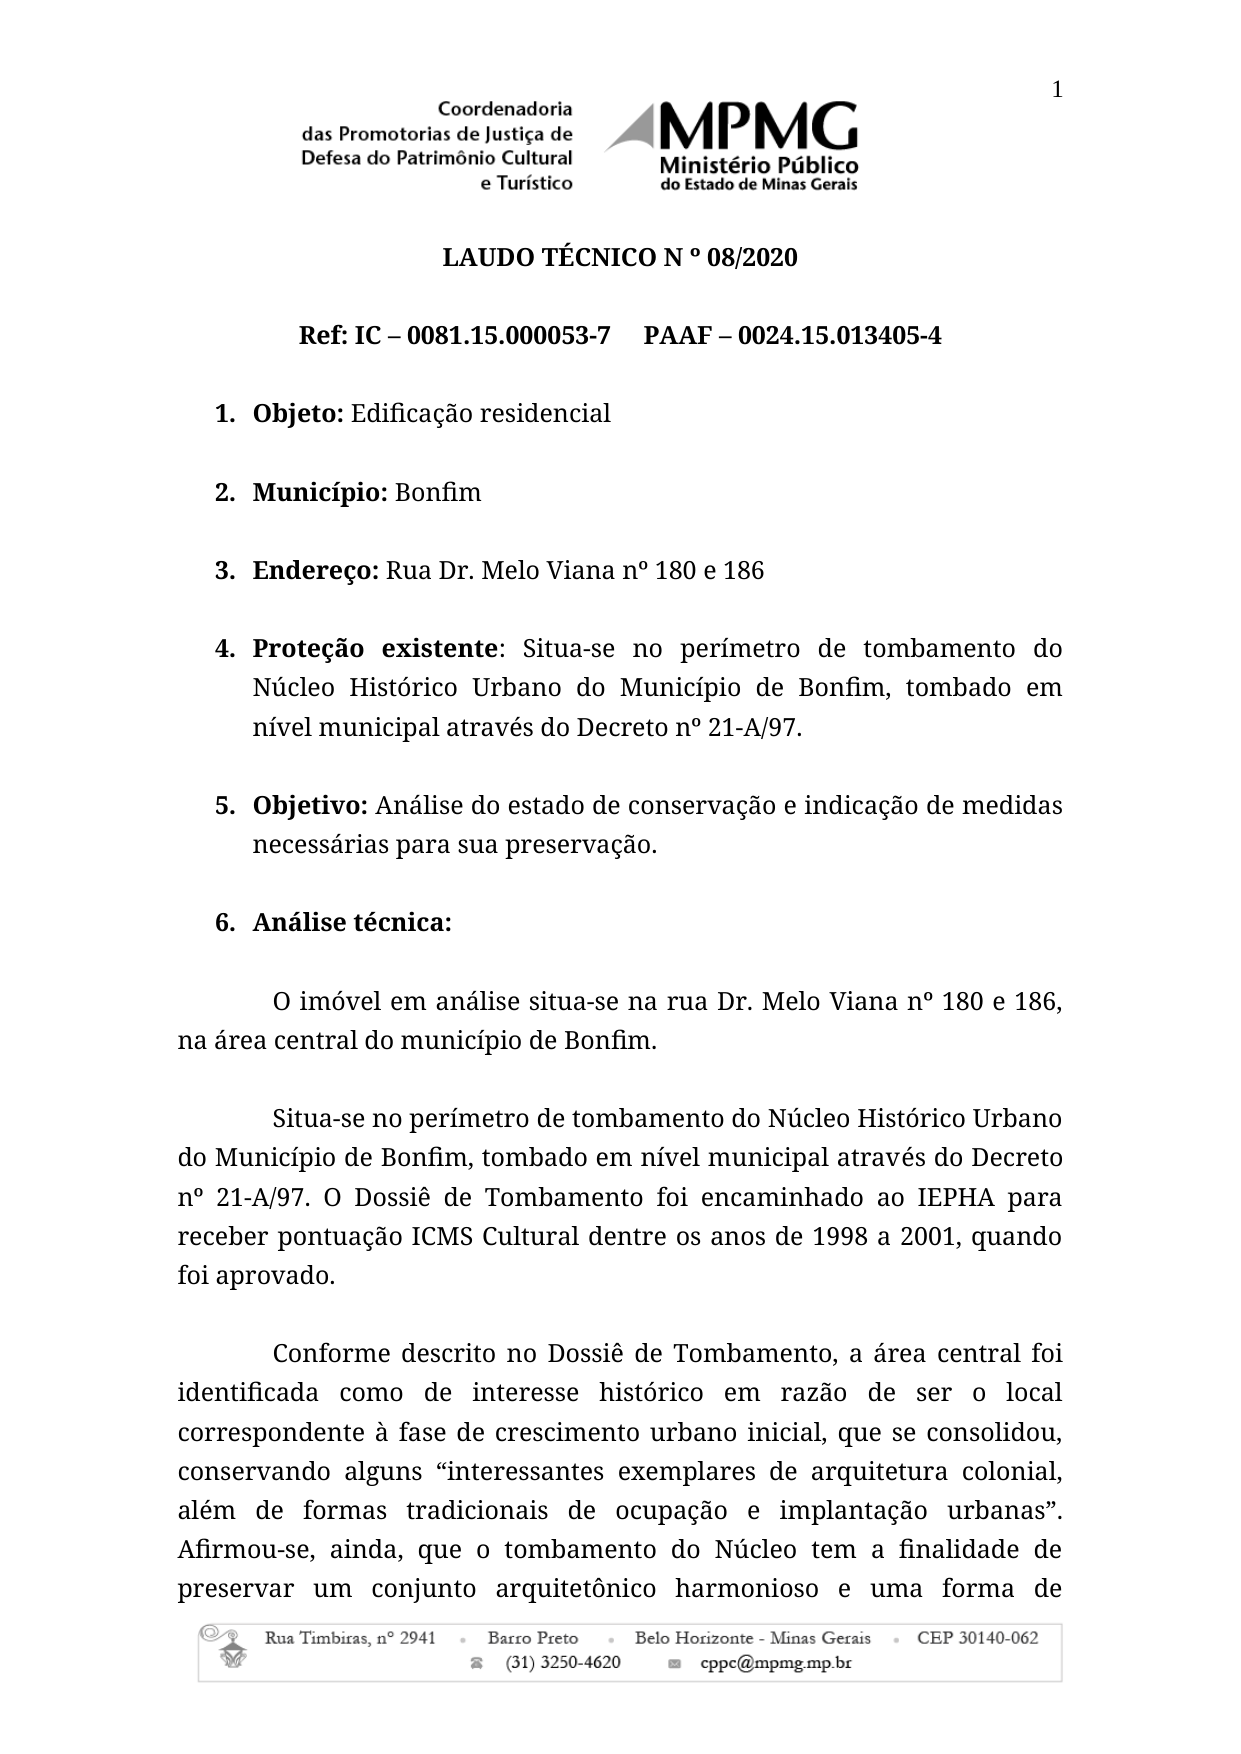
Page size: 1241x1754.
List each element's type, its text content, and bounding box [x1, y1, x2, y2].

list Objeto: Edificação residencial [215, 396, 1063, 430]
picture [186, 1615, 1073, 1689]
list Objetivo: Análise do estado de conservação e indicação de medidas necessárias para sua preservação. [215, 787, 1063, 861]
subtitle LAUDO TÉCNICO N º 08/2020 [177, 239, 1063, 273]
text Conforme descrito no Dossiê de Tombamento, a área central foi identificada como de interesse histórico em razão de ser o local correspondente à fase de crescimento urbano inicial, que se consolidou, conservando alguns “interessantes exemplares de arquitetura colonial, além de formas tradicionais de ocupação e implantação urbanas”. Afirmou-se, ainda, que o tombamento do Núcleo tem a finalidade de preservar um conjunto arquitetônico harmonioso e uma forma de [177, 1336, 1063, 1605]
list Endereço: Rua Dr. Melo Viana nº 180 e 186 [215, 552, 1063, 587]
list Proteção existente: Situa-se no perímetro de tombamento do Núcleo Histórico Urbano do Município de Bonfim, tombado em nível municipal através do Decreto nº 21-A/97. [215, 631, 1063, 743]
text Situa-se no perímetro de tombamento do Núcleo Histórico Urbano do Município de Bonfim, tombado em nível municipal através do Decreto nº 21-A/97. O Dossiê de Tombamento foi encaminhado ao IEPHA para receber pontuação ICMS Cultural dentre os anos de 1998 a 2001, quando foi aprovado. [177, 1101, 1063, 1292]
text O imóvel em análise situa-se na rua Dr. Melo Viana nº 180 e 186, na área central do município de Bonfim. [177, 983, 1063, 1057]
list Município: Bonfim [215, 474, 1063, 508]
list Análise técnica: [215, 905, 1063, 939]
subtitle Ref: IC – 0081.15.000053-7 PAAF – 0024.15.013405-4 [177, 317, 1063, 352]
picture [177, 73, 1053, 207]
